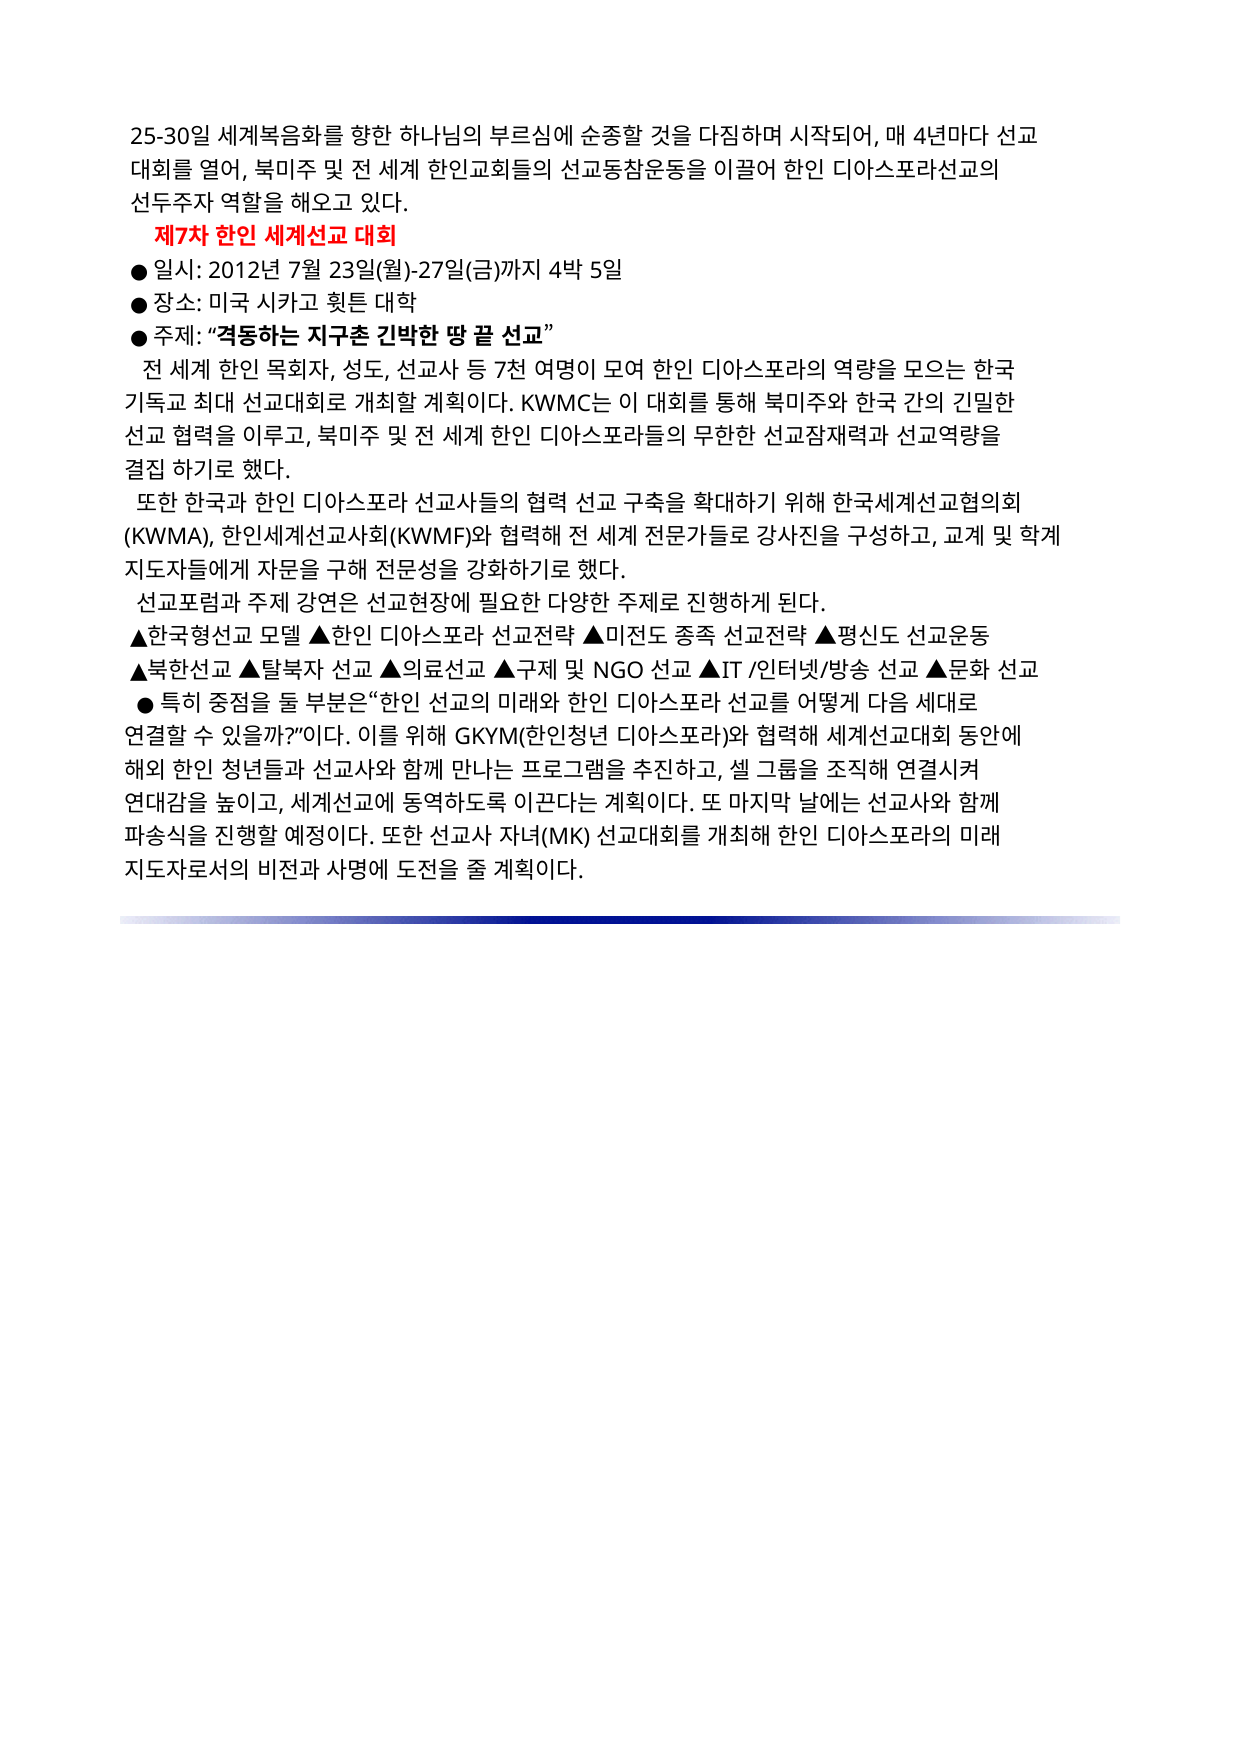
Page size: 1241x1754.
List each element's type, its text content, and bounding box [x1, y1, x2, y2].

text 제7차 한인 세계선교 대회 [118, 218, 1122, 251]
text (KWMA), 한인세계선교사회(KWMF)와 협력해 전 세계 전문가들로 강사진을 구성하고, 교계 및 학계 [118, 518, 1122, 551]
text 전 세계 한인 목회자, 성도, 선교사 등 7천 여명이 모여 한인 디아스포라의 역량을 모으는 한국 [118, 351, 1122, 385]
text 선교 협력을 이루고, 북미주 및 전 세계 한인 디아스포라들의 무한한 선교잠재력과 선교역량을 [118, 418, 1122, 451]
text ● 장소: 미국 시카고 휫튼 대학 [118, 285, 1122, 318]
text 파송식을 진행할 예정이다. 또한 선교사 자녀(MK) 선교대회를 개최해 한인 디아스포라의 미래 [118, 818, 1122, 851]
text ▲북한선교 ▲탈북자 선교 ▲의료선교 ▲구제 및 NGO 선교 ▲IT /인터넷/방송 선교 ▲문화 선교 [118, 651, 1122, 685]
text 선교포럼과 주제 강연은 선교현장에 필요한 다양한 주제로 진행하게 된다. [118, 585, 1122, 618]
text 지도자들에게 자문을 구해 전문성을 강화하기로 했다. [118, 551, 1122, 585]
text 기독교 최대 선교대회로 개최할 계획이다. KWMC는 이 대회를 통해 북미주와 한국 간의 긴밀한 [118, 385, 1122, 418]
text ▲한국형선교 모델 ▲한인 디아스포라 선교전략 ▲미전도 종족 선교전략 ▲평신도 선교운동 [118, 618, 1122, 651]
text 선두주자 역할을 해오고 있다. [118, 185, 1122, 218]
text 결집 하기로 했다. [118, 451, 1122, 485]
text 대회를 열어, 북미주 및 전 세계 한인교회들의 선교동참운동을 이끌어 한인 디아스포라선교의 [118, 151, 1122, 185]
text 연대감을 높이고, 세계선교에 동역하도록 이끈다는 계획이다. 또 마지막 날에는 선교사와 함께 [118, 785, 1122, 818]
text 연결할 수 있을까?”이다. 이를 위해 GKYM(한인청년 디아스포라)와 협력해 세계선교대회 동안에 [118, 718, 1122, 751]
text 지도자로서의 비전과 사명에 도전을 줄 계획이다. [118, 851, 1122, 885]
text 25-30일 세계복음화를 향한 하나님의 부르심에 순종할 것을 다짐하며 시작되어, 매 4년마다 선교 [118, 118, 1122, 151]
text ● 주제: “격동하는 지구촌 긴박한 땅 끝 선교” [118, 318, 1122, 351]
text ● 특히 중점을 둘 부분은“한인 선교의 미래와 한인 디아스포라 선교를 어떻게 다음 세대로 [118, 685, 1122, 718]
picture [120, 916, 1121, 924]
text ● 일시: 2012년 7월 23일(월)-27일(금)까지 4박 5일 [118, 251, 1122, 285]
text 해외 한인 청년들과 선교사와 함께 만나는 프로그램을 추진하고, 셀 그룹을 조직해 연결시켜 [118, 751, 1122, 785]
text 또한 한국과 한인 디아스포라 선교사들의 협력 선교 구축을 확대하기 위해 한국세계선교협의회 [118, 485, 1122, 518]
